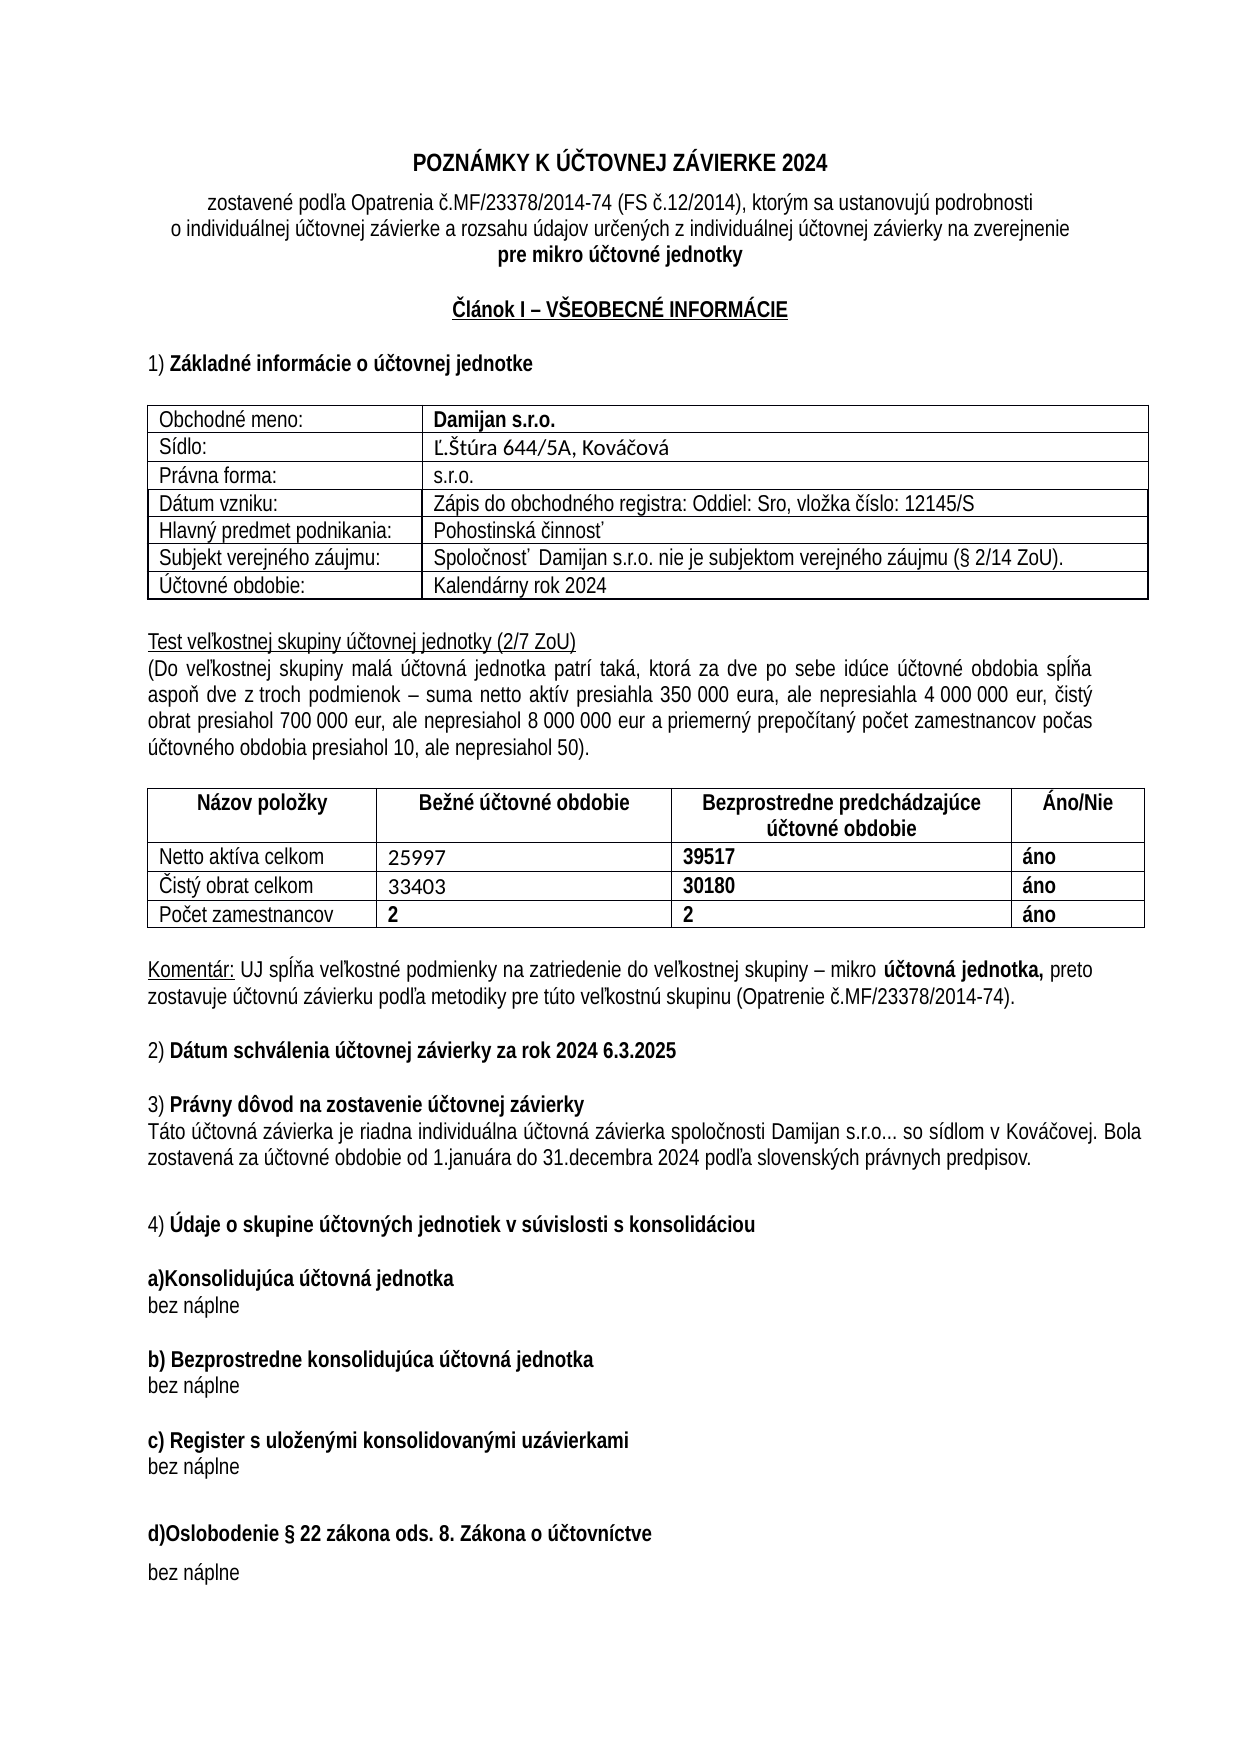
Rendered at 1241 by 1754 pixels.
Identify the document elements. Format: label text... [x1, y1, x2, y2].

text Test veľkostnej skupiny účtovnej jednotky (2/7 ZoU) [148, 628, 1137, 654]
table_cell 30180 [672, 872, 1011, 900]
table_cell 25997 [377, 843, 671, 871]
table_cell 39517 [672, 843, 1011, 871]
text bez náplne [148, 1453, 1141, 1479]
table_cell s.r.o. [423, 462, 1148, 488]
table_cell Počet zamestnancov [148, 901, 376, 927]
text 2) Dátum schválenia účtovnej závierky za rok 2024 6.3.2025 [148, 1037, 1093, 1063]
text b) Bezprostredne konsolidujúca účtovná jednotka [148, 1346, 1141, 1372]
text Táto účtovná závierka je riadna individuálna účtovná závierka spoločnosti Damijan s.r.o... so sídlom v Kováčovej. Bola zostavená za účtovné obdobie od 1.januára do 31.decembra 2024 podľa slovenských právnych predpisov. [148, 1118, 1141, 1170]
table_cell áno [1012, 843, 1144, 871]
table_cell Hlavný predmet podnikania: [149, 517, 421, 543]
table_cell Pohostinská činnosť [423, 517, 1147, 543]
text pre mikro účtovné jednotky [148, 241, 1093, 268]
table_cell Netto aktíva celkom [148, 843, 376, 871]
table_cell Spoločnosť Damijan s.r.o. nie je subjektom verejného záujmu (§ 2/14 ZoU). [423, 544, 1147, 571]
text a)Konsolidujúca účtovná jednotka [148, 1265, 1141, 1292]
text 3) Právny dôvod na zostavenie účtovnej závierky [148, 1091, 1141, 1118]
table_cell áno [1012, 872, 1144, 900]
table_header Názov položky [148, 789, 376, 842]
table_cell Sídlo: [148, 433, 422, 461]
text bez náplne [148, 1292, 1141, 1318]
text zostavené podľa Opatrenia č.MF/23378/2014-74 (FS č.12/2014), ktorým sa ustanovujú podrobnosti o individuálnej účtovnej závierke a rozsahu údajov určených z individuálnej účtovnej závierky na zverejnenie [148, 189, 1093, 241]
table_cell Dátum vzniku: [149, 490, 421, 516]
table_cell 33403 [377, 872, 671, 900]
table_cell Právna forma: [148, 462, 422, 488]
text 4) Údaje o skupine účtovných jednotiek v súvislosti s konsolidáciou [148, 1211, 1093, 1237]
text d)Oslobodenie § 22 zákona ods. 8. Zákona o účtovníctve [148, 1520, 1142, 1546]
table_cell Zápis do obchodného registra: Oddiel: Sro, vložka číslo: 12145/S [423, 490, 1147, 516]
text (Do veľkostnej skupiny malá účtovná jednotka patrí taká, ktorá za dve po sebe idúce účtovné obdobia spĺňa aspoň dve z troch podmienok – suma netto aktív presiahla 350 000 eura, ale nepresiahla 4 000 000 eur, čistý obrat presiahol 700 000 eur, ale nepresiahol 8 000 000 eur a priemerný prepočítaný počet zamestnancov počas účtovného obdobia presiahol 10, ale nepresiahol 50). [148, 654, 1093, 760]
table_cell 2 [672, 901, 1011, 927]
table_cell Účtovné obdobie: [149, 572, 421, 598]
table_cell 2 [377, 901, 671, 927]
table_header Damijan s.r.o. [423, 406, 1148, 432]
table_header Bežné účtovné obdobie [377, 789, 671, 842]
text bez náplne [148, 1372, 1141, 1399]
text Komentár: UJ spĺňa veľkostné podmienky na zatriedenie do veľkostnej skupiny – mikro účtovná jednotka, preto zostavuje účtovnú závierku podľa metodiky pre túto veľkostnú skupinu (Opatrenie č.MF/23378/2014-74). [148, 956, 1093, 1009]
table_header Obchodné meno: [148, 406, 422, 432]
text POZNÁMKY K ÚČTOVNEJ ZÁVIERKE 2024 [148, 148, 1093, 176]
table_cell Ľ.Štúra 644/5A, Kováčová [423, 433, 1148, 461]
table_cell Kalendárny rok 2024 [423, 572, 1147, 598]
table_header Bezprostredne predchádzajúce účtovné obdobie [672, 789, 1011, 842]
table_cell Čistý obrat celkom [148, 872, 376, 900]
table_cell Subjekt verejného záujmu: [149, 544, 421, 571]
text Článok I – VŠEOBECNÉ INFORMÁCIE [148, 296, 1093, 322]
table_cell áno [1012, 901, 1144, 927]
text 1) Základné informácie o účtovnej jednotke [148, 350, 1093, 377]
text bez náplne [148, 1559, 1142, 1585]
table_header Áno/Nie [1012, 789, 1144, 842]
text c) Register s uloženými konsolidovanými uzávierkami [148, 1427, 1141, 1453]
